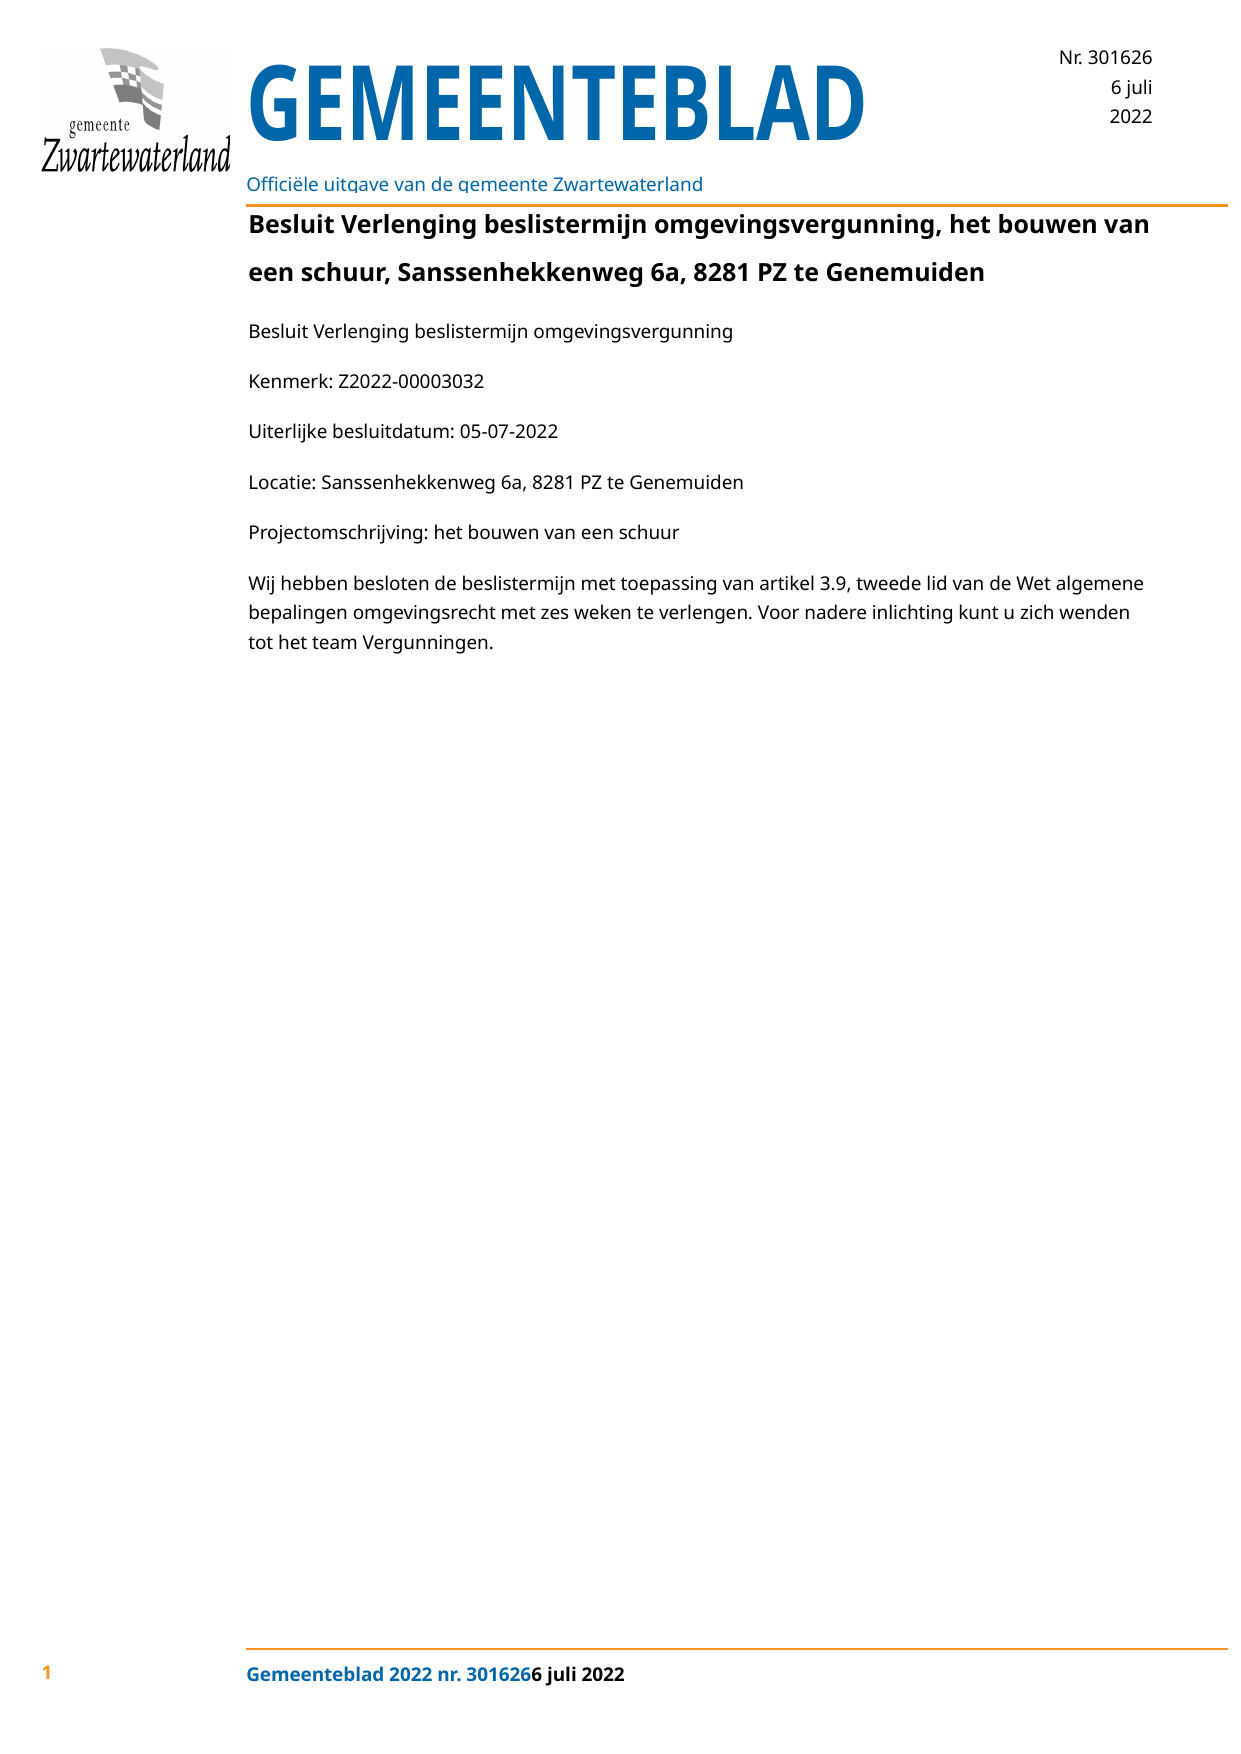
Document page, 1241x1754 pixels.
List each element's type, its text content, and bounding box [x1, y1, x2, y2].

text Besluit Verlenging beslistermijn omgevingsvergunning [248, 318, 1152, 344]
picture [41, 47, 231, 172]
text Uiterlijke besluitdatum: 05-07-2022 [248, 419, 1152, 444]
text Wij hebben besloten de beslistermijn met toepassing van artikel 3.9, tweede lid van de Wet algemene bepalingen omgevingsrecht met zes weken te verlengen. Voor nadere inlichting kunt u zich wenden tot het team Vergunningen. [248, 570, 1152, 655]
text Besluit Verlenging beslistermijn omgevingsvergunning, het bouwen van een schuur, Sanssenhekkenweg 6a, 8281 PZ te Genemuiden [248, 207, 1152, 288]
text Locatie: Sanssenhekkenweg 6a, 8281 PZ te Genemuiden [248, 469, 1152, 495]
text Kenmerk: Z2022-00003032 [248, 368, 1152, 394]
text Projectomschrijving: het bouwen van een schuur [248, 519, 1152, 545]
